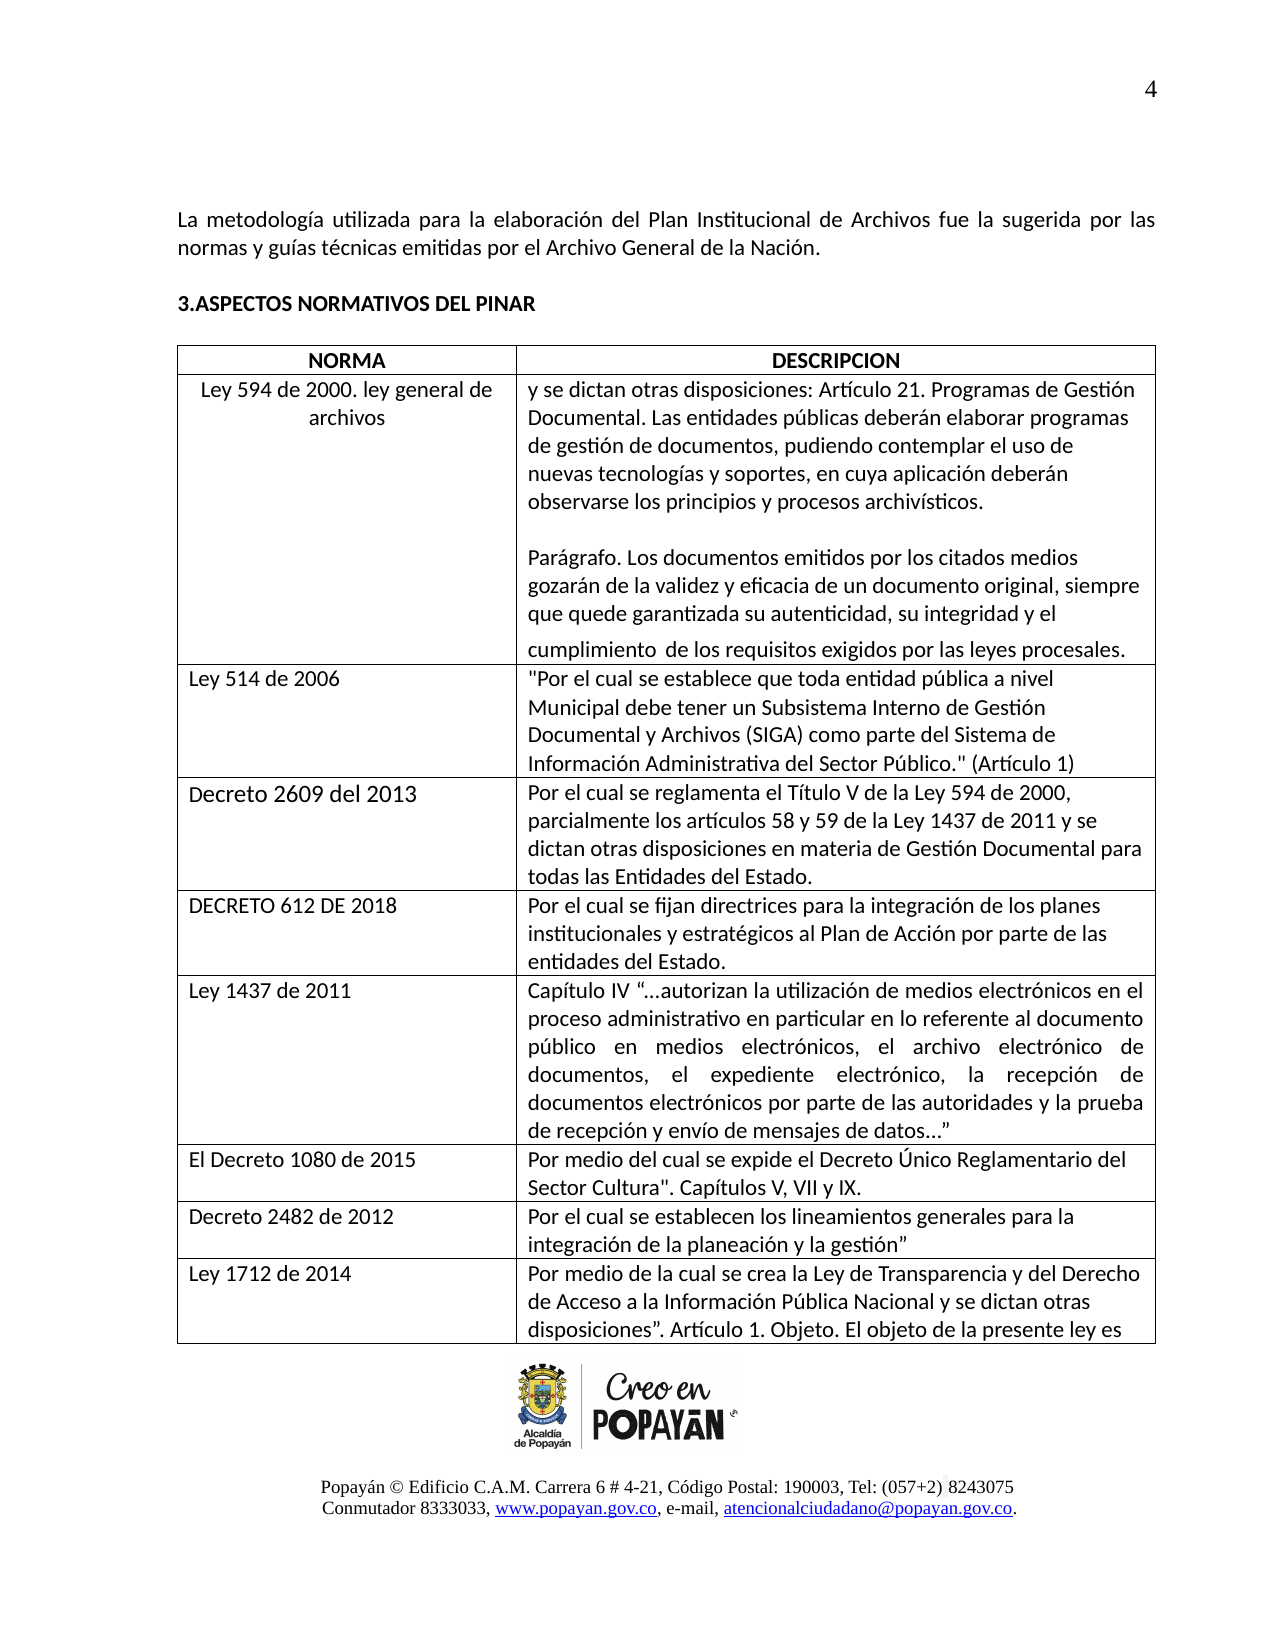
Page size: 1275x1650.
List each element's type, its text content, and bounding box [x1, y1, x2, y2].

table_header DESCRIPCION [517, 346, 1155, 374]
table_cell "Por el cual se establece que toda entidad pública a nivel Municipal debe tener un Subsistema Interno de Gestión Documental y Archivos (SIGA) como parte del Sistema de Información Administrativa del Sector Público." (Artículo 1) [517, 665, 1155, 777]
table_cell El Decreto 1080 de 2015 [178, 1145, 516, 1201]
table_cell Por el cual se establecen los lineamientos generales para la integración de la planeación y la gestión” [517, 1202, 1155, 1258]
table_cell Ley 1437 de 2011 [178, 976, 516, 1144]
table_cell Por el cual se reglamenta el Título V de la Ley 594 de 2000, parcialmente los artículos 58 y 59 de la Ley 1437 de 2011 y se dictan otras disposiciones en materia de Gestión Documental para todas las Entidades del Estado. [517, 778, 1155, 890]
table_cell Decreto 2482 de 2012 [178, 1202, 516, 1258]
table_cell Ley 1712 de 2014 [178, 1259, 516, 1343]
table_cell Ley 594 de 2000. ley general de archivos [178, 375, 516, 663]
table_cell y se dictan otras disposiciones: Artículo 21. Programas de Gestión Documental. Las entidades públicas deberán elaborar programas de gestión de documentos, pudiendo contemplar el uso de nuevas tecnologías y soportes, en cuya aplicación deberán observarse los principios y procesos archivísticos. Parágrafo. Los documentos emitidos por los citados medios gozarán de la validez y eficacia de un documento original, siempre que quede garantizada su autenticidad, su integridad y el cumplimiento de los requisitos exigidos por las leyes procesales. [517, 375, 1155, 663]
text 3.ASPECTOS NORMATIVOS DEL PINAR [177, 289, 1157, 317]
table_cell Por medio del cual se expide el Decreto Único Reglamentario del Sector Cultura". Capítulos V, VII y IX. [517, 1145, 1155, 1201]
table_cell Ley 514 de 2006 [178, 665, 516, 777]
table_cell Por medio de la cual se crea la Ley de Transparencia y del Derecho de Acceso a la Información Pública Nacional y se dictan otras disposiciones”. Artículo 1. Objeto. El objeto de la presente ley es [517, 1259, 1155, 1343]
table_cell Capítulo IV “...autorizan la utilización de medios electrónicos en el proceso administrativo en particular en lo referente al documento público en medios electrónicos, el archivo electrónico de documentos, el expediente electrónico, la recepción de documentos electrónicos por parte de las autoridades y la prueba de recepción y envío de mensajes de datos...” [517, 976, 1155, 1144]
table_cell DECRETO 612 DE 2018 [178, 891, 516, 975]
table_cell Por el cual se fijan directrices para la integración de los planes institucionales y estratégicos al Plan de Acción por parte de las entidades del Estado. [517, 891, 1155, 975]
table_header NORMA [178, 346, 516, 374]
text La metodología utilizada para la elaboración del Plan Institucional de Archivos fue la sugerida por las normas y guías técnicas emitidas por el Archivo General de la Nación. [177, 205, 1157, 261]
table_cell Decreto 2609 del 2013 [178, 778, 516, 890]
